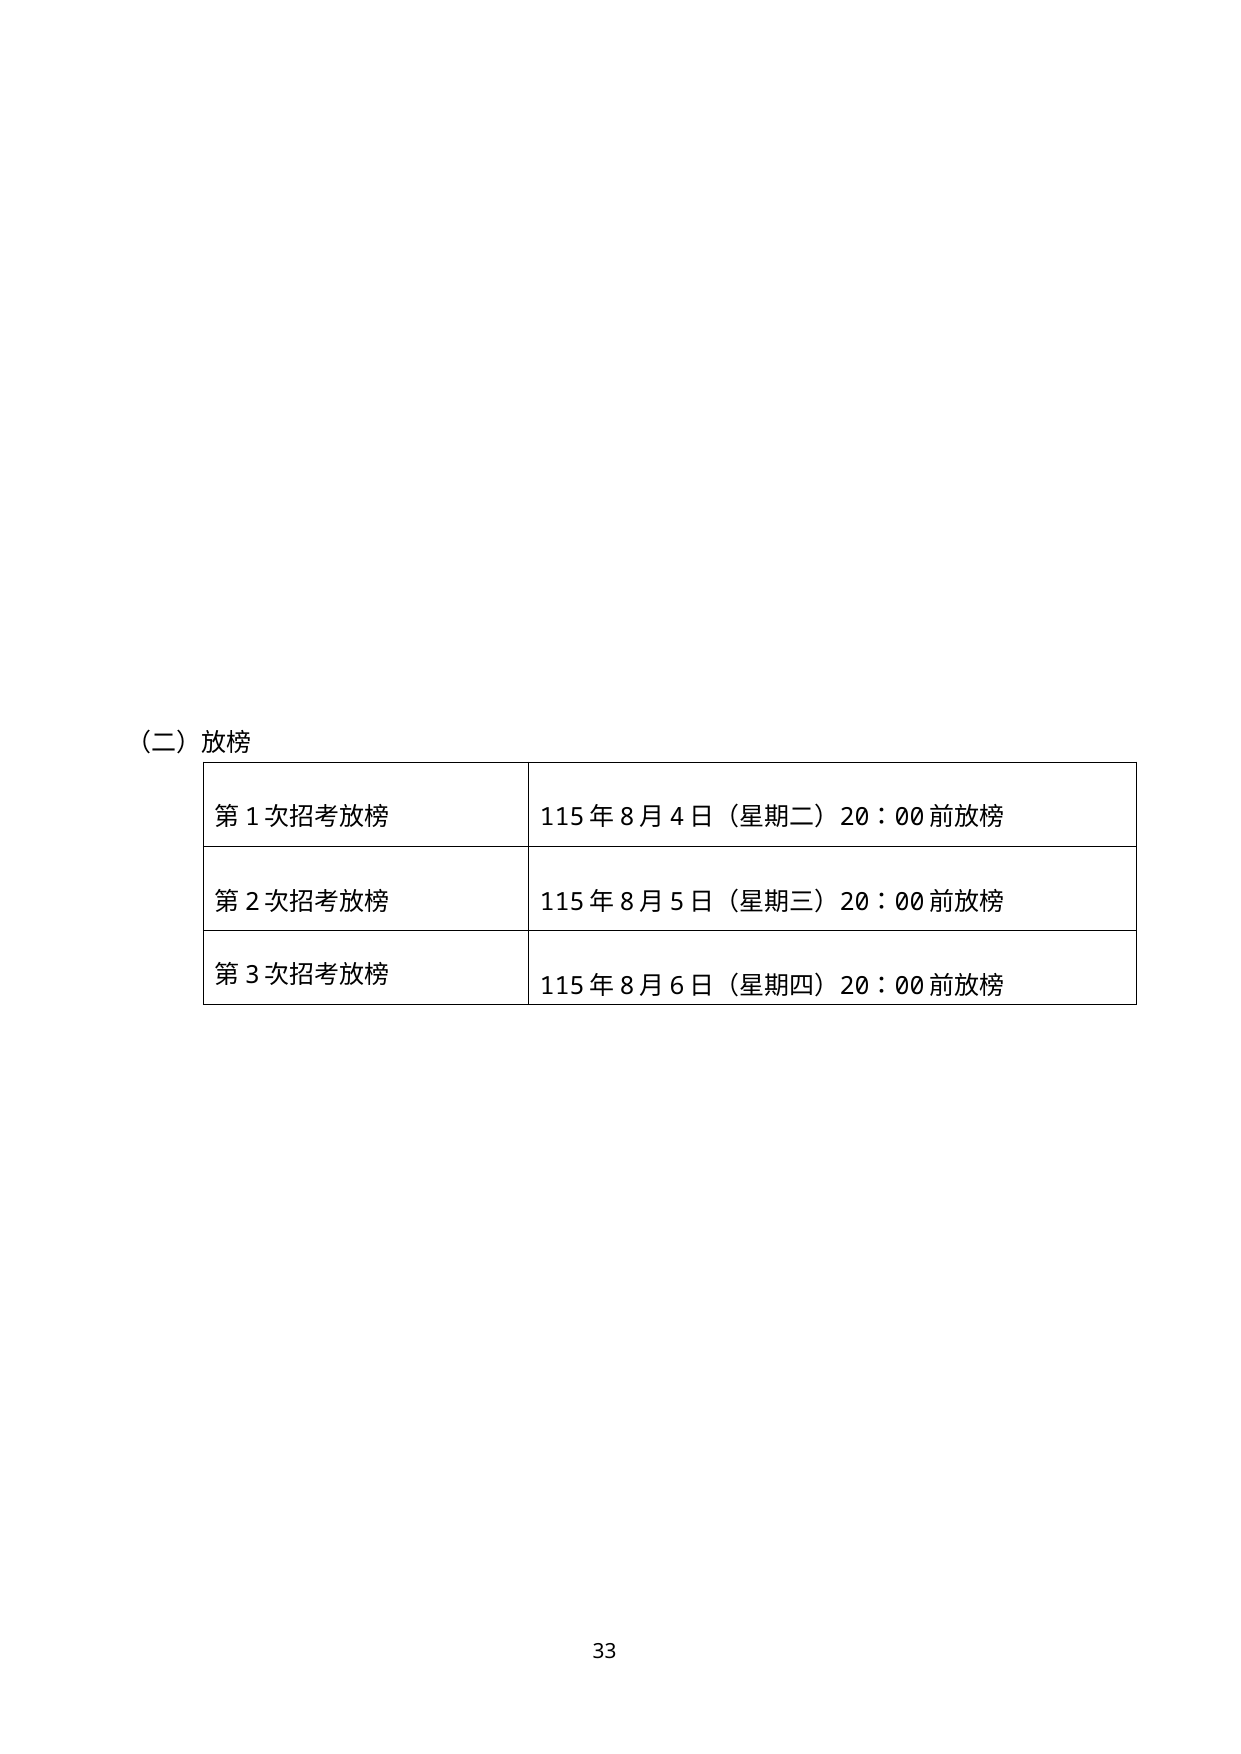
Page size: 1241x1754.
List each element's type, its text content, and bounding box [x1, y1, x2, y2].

table_cell 第3次招考放榜 [204, 931, 528, 1004]
table_cell 115年8月6日（星期四）20：00前放榜 [529, 931, 1136, 1004]
table_header 115年8月4日（星期二）20：00前放榜 [529, 763, 1136, 846]
table_cell 第2次招考放榜 [204, 847, 528, 930]
text （二）放榜 [89, 699, 1157, 762]
table_cell 115年8月5日（星期三）20：00前放榜 [529, 847, 1136, 930]
table_header 第1次招考放榜 [204, 763, 528, 846]
